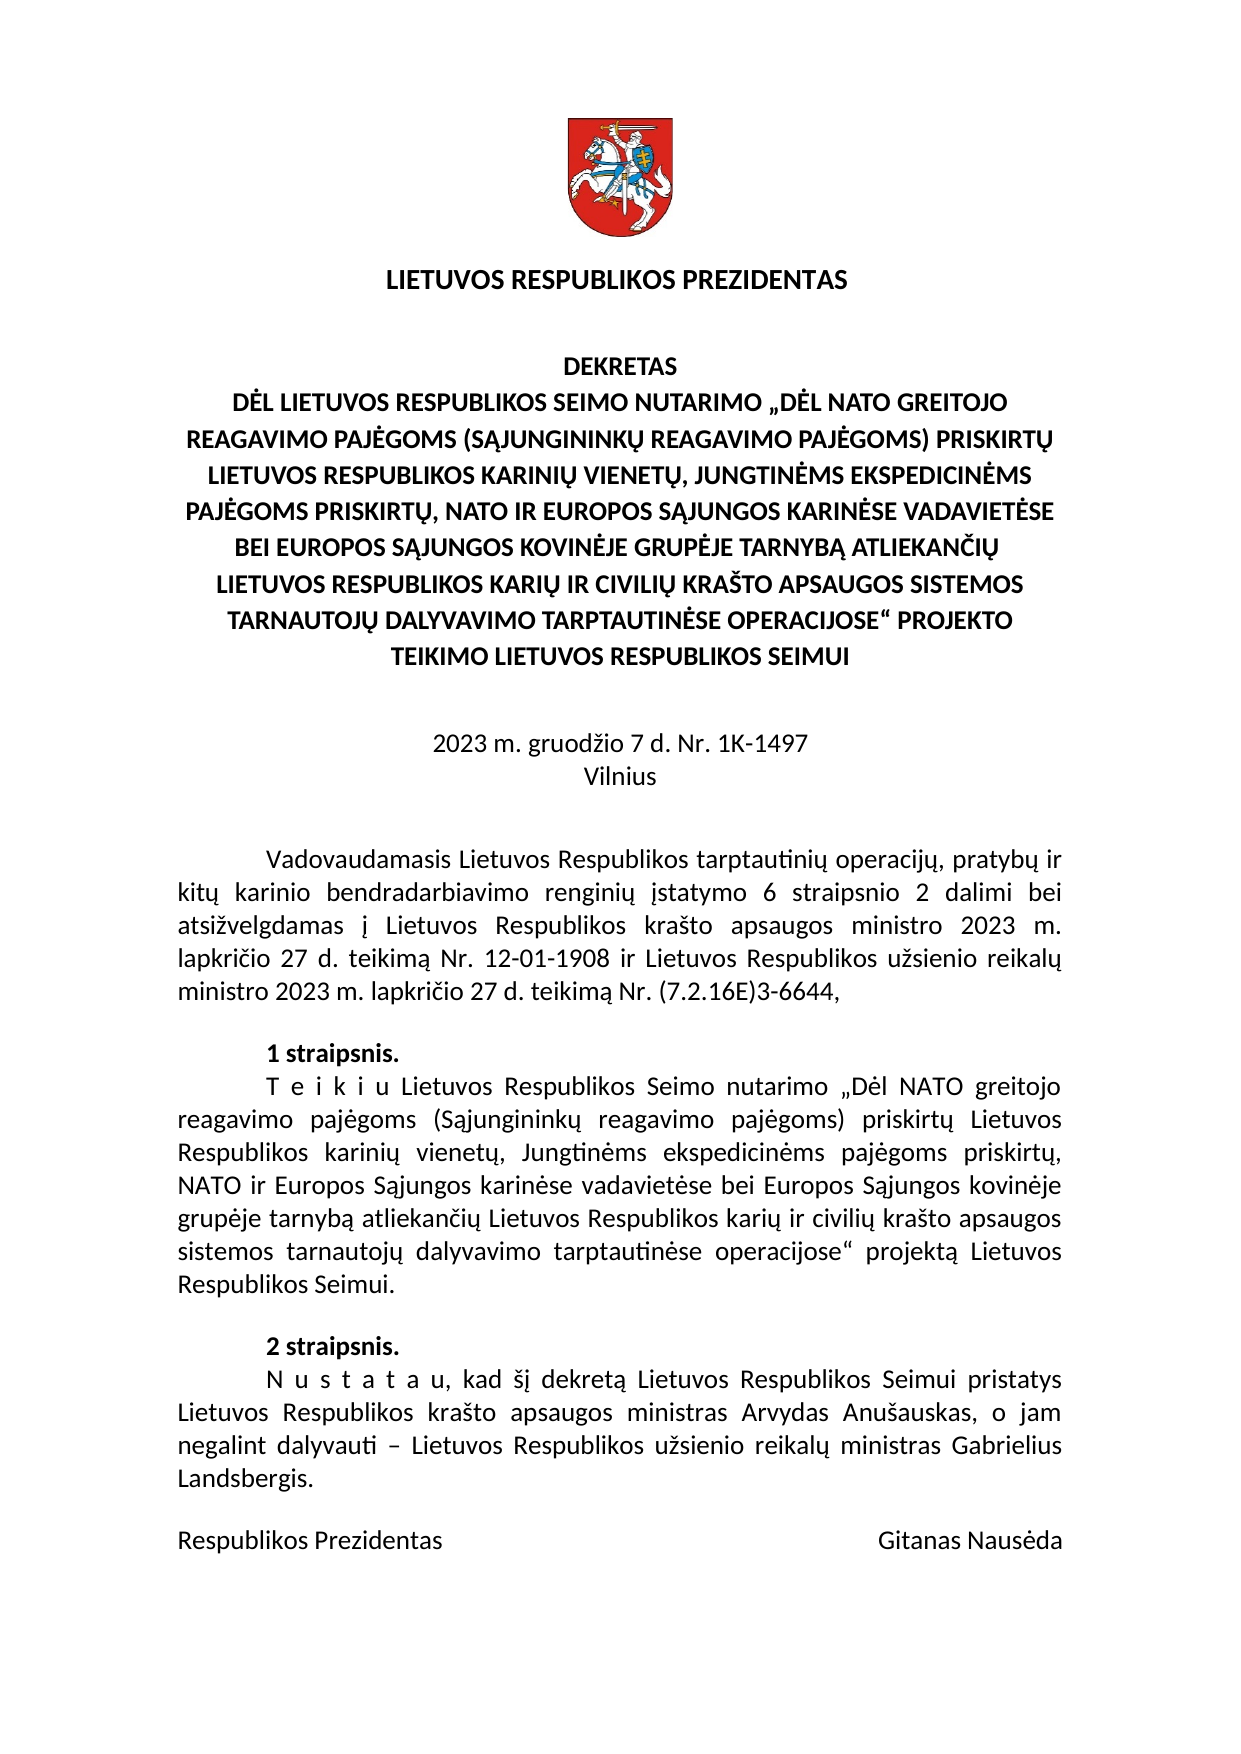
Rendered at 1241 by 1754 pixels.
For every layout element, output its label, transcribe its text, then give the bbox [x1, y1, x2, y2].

text 1 straipsnis. [177, 1036, 1063, 1069]
text Respublikos Prezidentas Gitanas Nausėda [177, 1523, 1063, 1556]
text 2023 m. gruodžio 7 d. Nr. 1K-1497 [177, 726, 1063, 759]
text DEKRETAS [177, 349, 1063, 382]
text LIETUVOS RESPUBLIKOS PREZIDENTAS [177, 261, 1063, 297]
text Vadovaudamasis Lietuvos Respublikos tarptautinių operacijų, pratybų ir kitų karinio bendradarbiavimo renginių įstatymo 6 straipsnio 2 dalimi bei atsižvelgdamas į Lietuvos Respublikos krašto apsaugos ministro 2023 m. lapkričio 27 d. teikimą Nr. 12-01-1908 ir Lietuvos Respublikos užsienio reikalų ministro 2023 m. lapkričio 27 d. teikimą Nr. (7.2.16E)3-6644, [177, 842, 1063, 1007]
text LIETUVOS RESPUBLIKOS KARIŲ IR CIVILIŲ KRAŠTO APSAUGOS SISTEMOS TARNAUTOJŲ DALYVAVIMO TARPTAUTINĖSE OPERACIJOSE“ PROJEKTO TEIKIMO LIETUVOS RESPUBLIKOS SEIMUI [177, 567, 1063, 672]
text T e i k i u Lietuvos Respublikos Seimo nutarimo „Dėl NATO greitojo reagavimo pajėgoms (Sąjungininkų reagavimo pajėgoms) priskirtų Lietuvos Respublikos karinių vienetų, Jungtinėms ekspedicinėms pajėgoms priskirtų, NATO ir Europos Sąjungos karinėse vadavietėse bei Europos Sąjungos kovinėje grupėje tarnybą atliekančių Lietuvos Respublikos karių ir civilių krašto apsaugos sistemos tarnautojų dalyvavimo tarptautinėse operacijose“ projektą Lietuvos Respublikos Seimui. [177, 1069, 1063, 1300]
text 2 straipsnis. [177, 1329, 1063, 1362]
text Vilnius [177, 759, 1063, 792]
text N u s t a t a u, kad šį dekretą Lietuvos Respublikos Seimui pristatys Lietuvos Respublikos krašto apsaugos ministras Arvydas Anušauskas, o jam negalint dalyvauti – Lietuvos Respublikos užsienio reikalų ministras Gabrielius Landsbergis. [177, 1362, 1063, 1494]
text Dėl LIETUVOS RESPUBLIKOS SEIMO NUTARIMO „DĖL NATO GREITOJO REAGAVIMO PAJĖGOMS (SĄJUNGININKŲ REAGAVIMO PAJĖGOMS) PRISKIRTŲ LIETUVOS RESPUBLIKOS KARINIŲ VIENETŲ, JUNGTINĖMS EKSPEDICINĖMS PAJĖGOMS PRISKIRTŲ, NATO IR EUROPOS SĄJUNGOS KARINĖSE VADAVIETĖSE BEI EUROPOS SĄJUNGOS KOVINĖJE GRUPĖJE TARNYBĄ ATLIEKANČIŲ [177, 386, 1063, 563]
